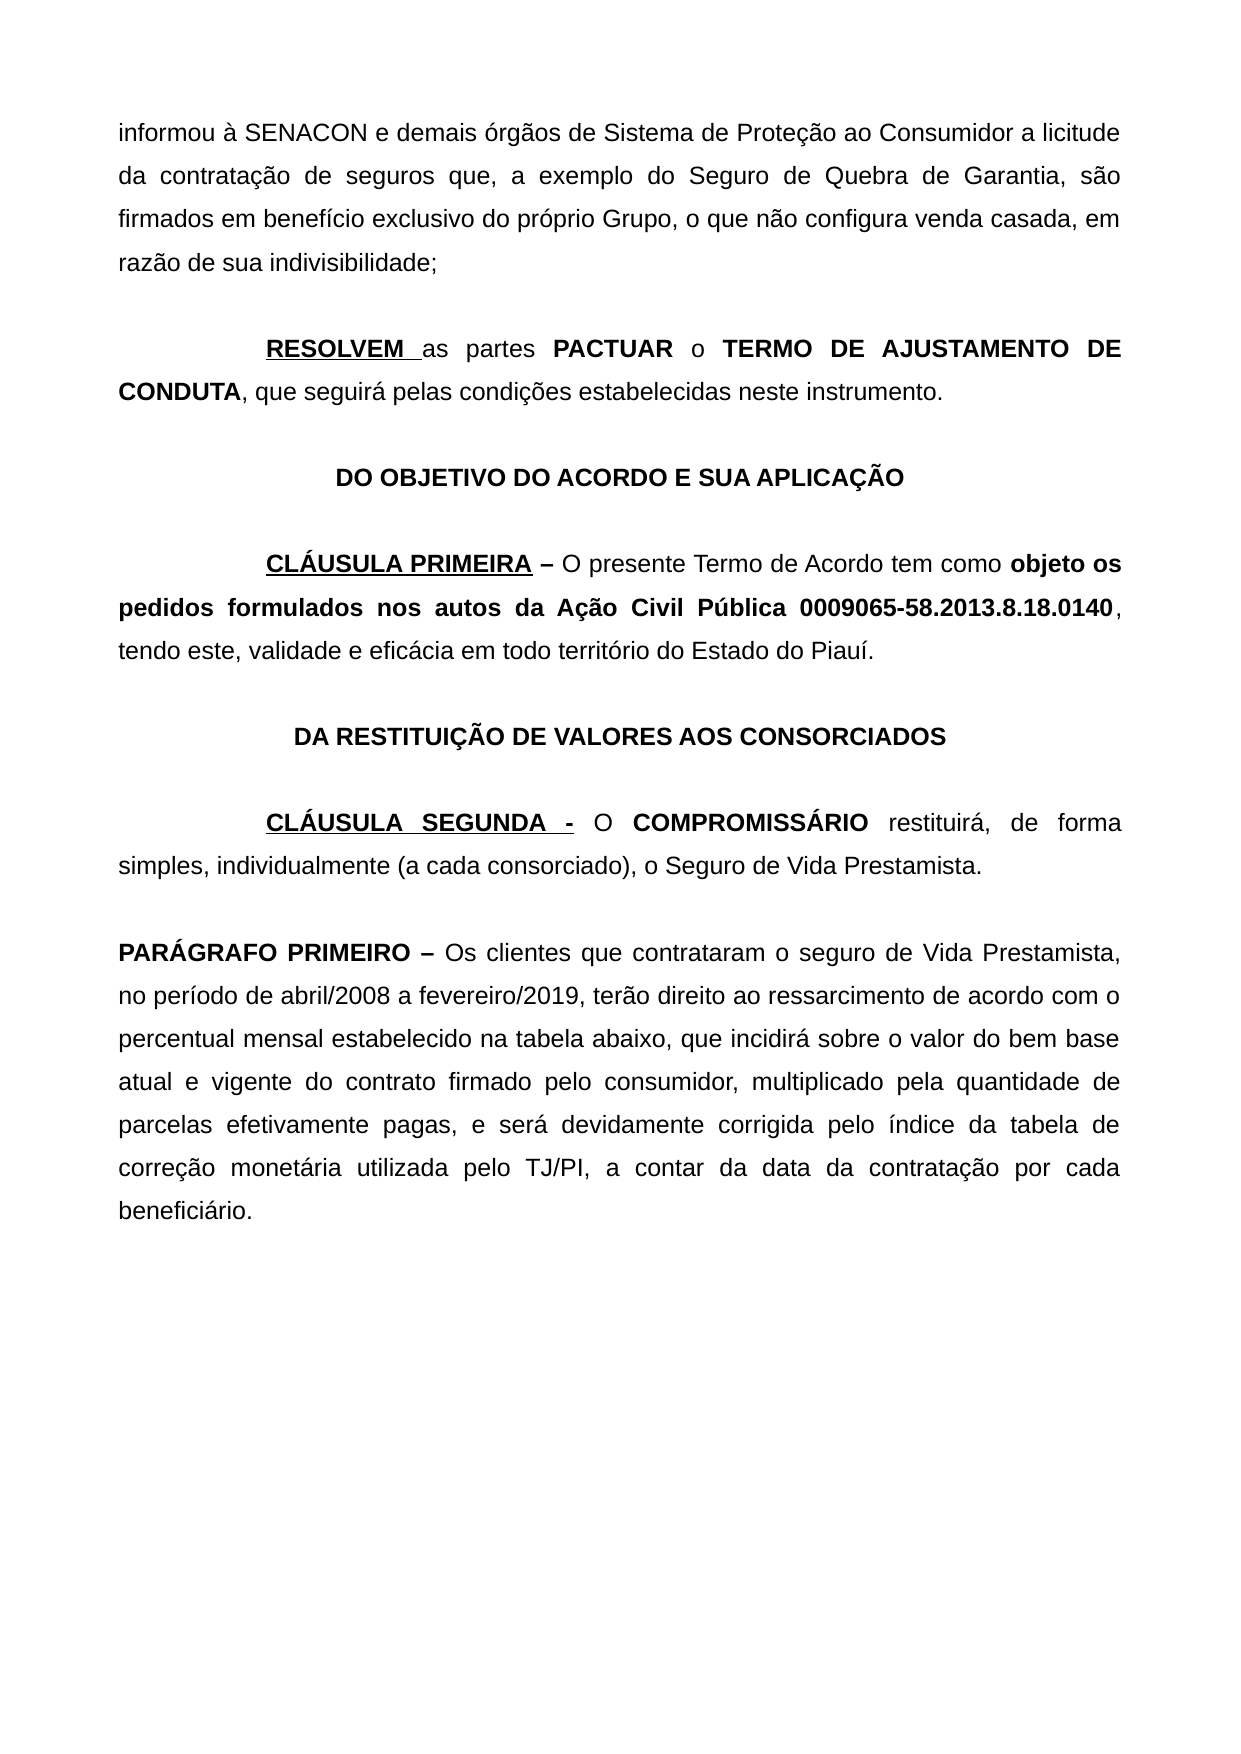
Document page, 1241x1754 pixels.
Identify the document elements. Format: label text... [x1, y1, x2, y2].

text informou à SENACON e demais órgãos de Sistema de Proteção ao Consumidor a licitude da contratação de seguros que, a exemplo do Seguro de Quebra de Garantia, são firmados em benefício exclusivo do próprio Grupo, o que não configura venda casada, em razão de sua indivisibilidade; [118, 118, 1122, 276]
text PARÁGRAFO PRIMEIRO – Os clientes que contrataram o seguro de Vida Prestamista, no período de abril/2008 a fevereiro/2019, terão direito ao ressarcimento de acordo com o percentual mensal estabelecido na tabela abaixo, que incidirá sobre o valor do bem base atual e vigente do contrato firmado pelo consumidor, multiplicado pela quantidade de parcelas efetivamente pagas, e será devidamente corrigida pelo índice da tabela de correção monetária utilizada pelo TJ/PI, a contar da data da contratação por cada beneficiário. [118, 937, 1122, 1225]
text DO OBJETIVO DO ACORDO E SUA APLICAÇÃO [118, 463, 1122, 492]
text RESOLVEM as partes PACTUAR o TERMO DE AJUSTAMENTO DE CONDUTA, que seguirá pelas condições estabelecidas neste instrumento. [118, 334, 1122, 406]
text DA RESTITUIÇÃO DE VALORES AOS CONSORCIADOS [118, 722, 1122, 751]
text CLÁUSULA PRIMEIRA – O presente Termo de Acordo tem como objeto os pedidos formulados nos autos da Ação Civil Pública 0009065-58.2013.8.18.0140, tendo este, validade e eficácia em todo território do Estado do Piauí. [118, 549, 1122, 664]
text CLÁUSULA SEGUNDA - O COMPROMISSÁRIO restituirá, de forma simples, individualmente (a cada consorciado), o Seguro de Vida Prestamista. [118, 808, 1122, 880]
